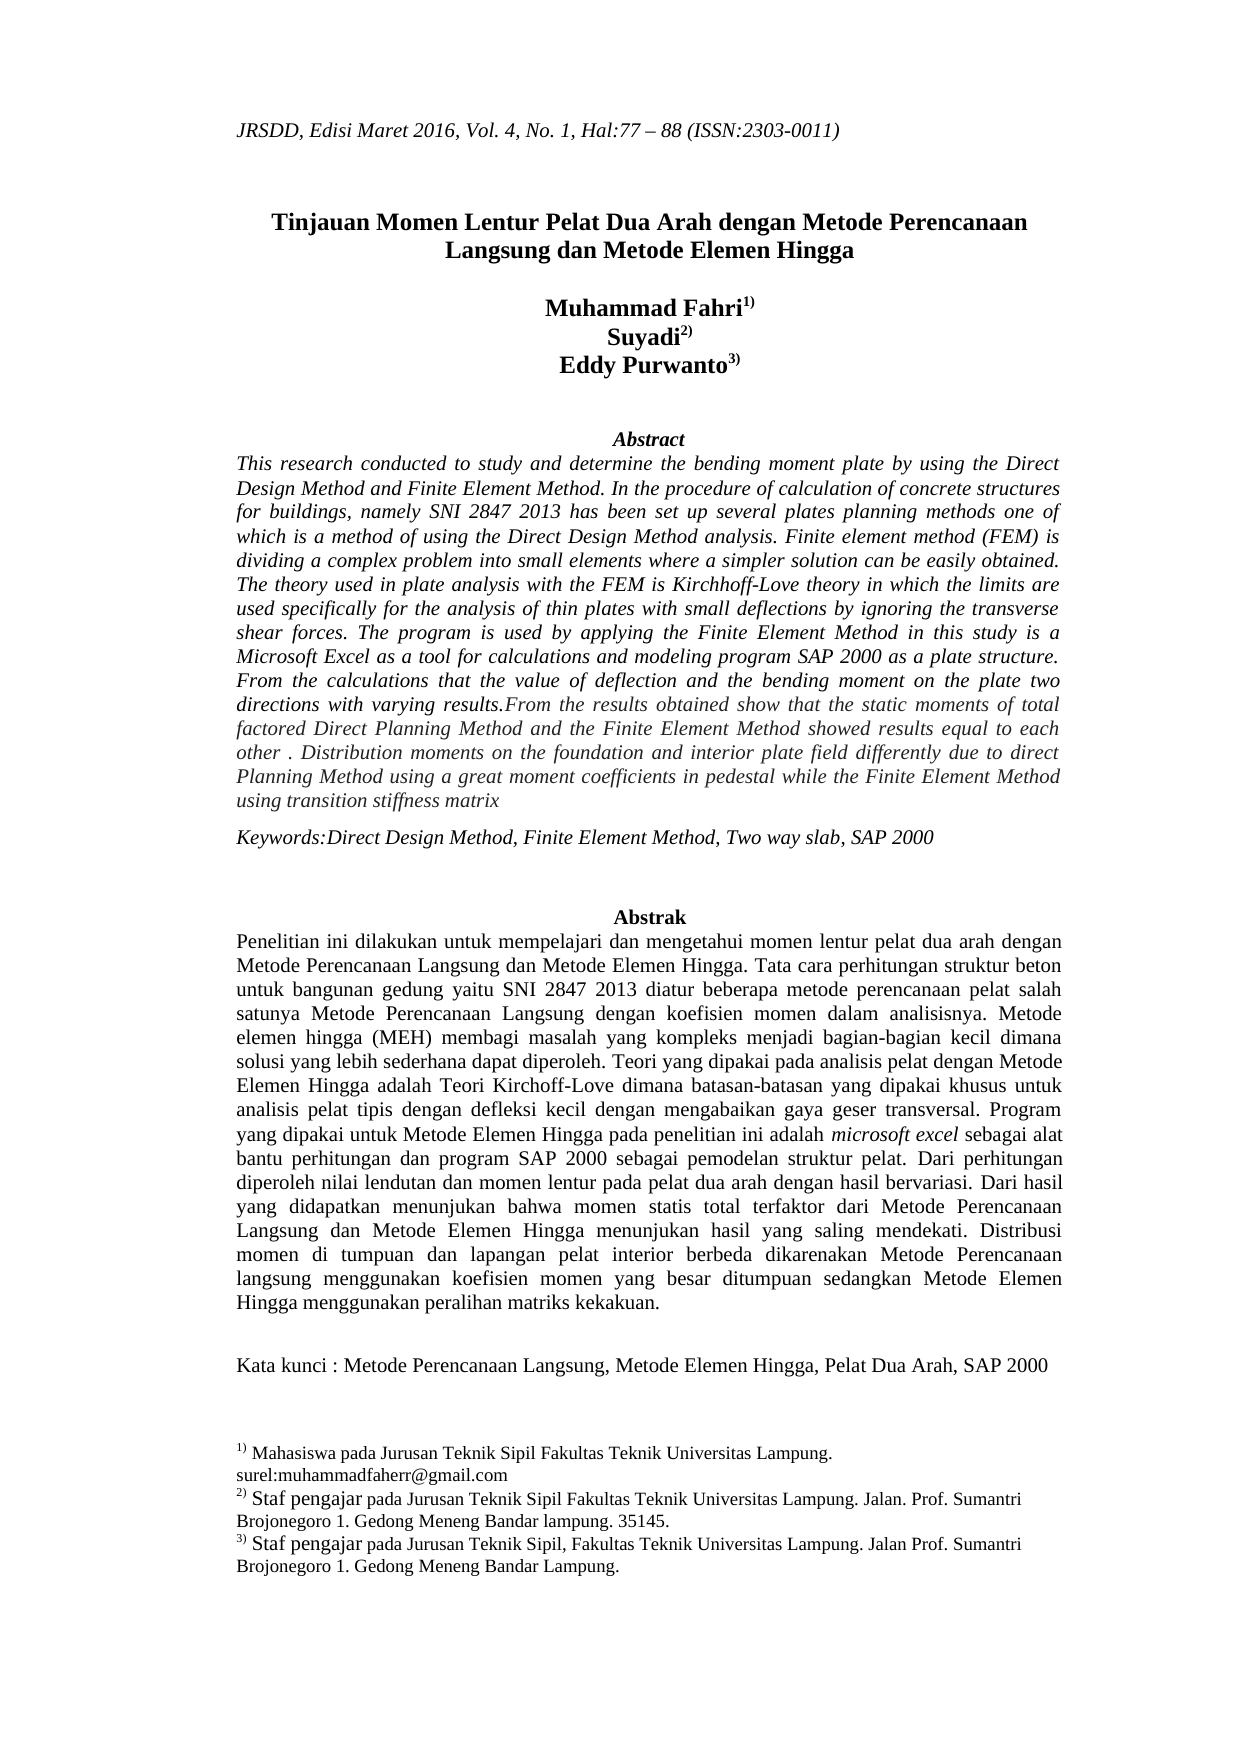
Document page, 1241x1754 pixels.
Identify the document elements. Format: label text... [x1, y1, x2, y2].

text Tinjauan Momen Lentur Pelat Dua Arah dengan Metode Perencanaan Langsung dan Metode Elemen Hingga [236, 207, 1063, 264]
text This research conducted to study and determine the bending moment plate by using the Direct Design Method and Finite Element Method. In the procedure of calculation of concrete structures for buildings, namely SNI 2847 2013 has been set up several plates planning methods one of which is a method of using the Direct Design Method analysis. Finite element method (FEM) is dividing a complex problem into small elements where a simpler solution can be easily obtained. The theory used in plate analysis with the FEM is Kirchhoff-Love theory in which the limits are used specifically for the analysis of thin plates with small deflections by ignoring the transverse shear forces. The program is used by applying the Finite Element Method in this study is a Microsoft Excel as a tool for calculations and modeling program SAP 2000 as a plate structure. From the calculations that the value of deflection and the bending moment on the plate two directions with varying results.From the results obtained show that the static moments of total factored Direct Planning Method and the Finite Element Method showed results equal to each other . Distribution moments on the foundation and interior plate field differently due to direct Planning Method using a great moment coefficients in pedestal while the Finite Element Method using transition stiffness matrix [236, 451, 1063, 812]
text Abstrak [236, 905, 1063, 929]
text Eddy Purwanto) [236, 350, 1063, 379]
text Kata kunci : Metode Perencanaan Langsung, Metode Elemen Hingga, Pelat Dua Arah, SAP 2000 [236, 1353, 1063, 1377]
text ) Staf pengajar pada Jurusan Teknik Sipil, Fakultas Teknik Universitas Lampung. Jalan Prof. Sumantri Brojonegoro 1. Gedong Meneng Bandar Lampung. [236, 1531, 1063, 1577]
text Keywords:Direct Design Method, Finite Element Method, Two way slab, SAP 2000 [236, 825, 1063, 849]
text Abstract [236, 427, 1063, 451]
text Penelitian ini dilakukan untuk mempelajari dan mengetahui momen lentur pelat dua arah dengan Metode Perencanaan Langsung dan Metode Elemen Hingga. Tata cara perhitungan struktur beton untuk bangunan gedung yaitu SNI 2847 2013 diatur beberapa metode perencanaan pelat salah satunya Metode Perencanaan Langsung dengan koefisien momen dalam analisisnya. Metode elemen hingga (MEH) membagi masalah yang kompleks menjadi bagian-bagian kecil dimana solusi yang lebih sederhana dapat diperoleh. Teori yang dipakai pada analisis pelat dengan Metode Elemen Hingga adalah Teori Kirchoff-Love dimana batasan-batasan yang dipakai khusus untuk analisis pelat tipis dengan defleksi kecil dengan mengabaikan gaya geser transversal. Program yang dipakai untuk Metode Elemen Hingga pada penelitian ini adalah microsoft excel sebagai alat bantu perhitungan dan program SAP 2000 sebagai pemodelan struktur pelat. Dari perhitungan diperoleh nilai lendutan dan momen lentur pada pelat dua arah dengan hasil bervariasi. Dari hasil yang didapatkan menunjukan bahwa momen statis total terfaktor dari Metode Perencanaan Langsung dan Metode Elemen Hingga menunjukan hasil yang saling mendekati. Distribusi momen di tumpuan dan lapangan pelat interior berbeda dikarenakan Metode Perencanaan langsung menggunakan koefisien momen yang besar ditumpuan sedangkan Metode Elemen Hingga menggunakan peralihan matriks kekakuan. [236, 929, 1063, 1314]
text ) Staf pengajar pada Jurusan Teknik Sipil Fakultas Teknik Universitas Lampung. Jalan. Prof. Sumantri Brojonegoro 1. Gedong Meneng Bandar lampung. 35145. [236, 1486, 1063, 1531]
text Suyadi) [236, 322, 1063, 350]
text ) Mahasiswa pada Jurusan Teknik Sipil Fakultas Teknik Universitas Lampung. surel:muhammadfaherr@gmail.com [236, 1440, 1063, 1486]
text Muhammad Fahri) [236, 293, 1063, 322]
